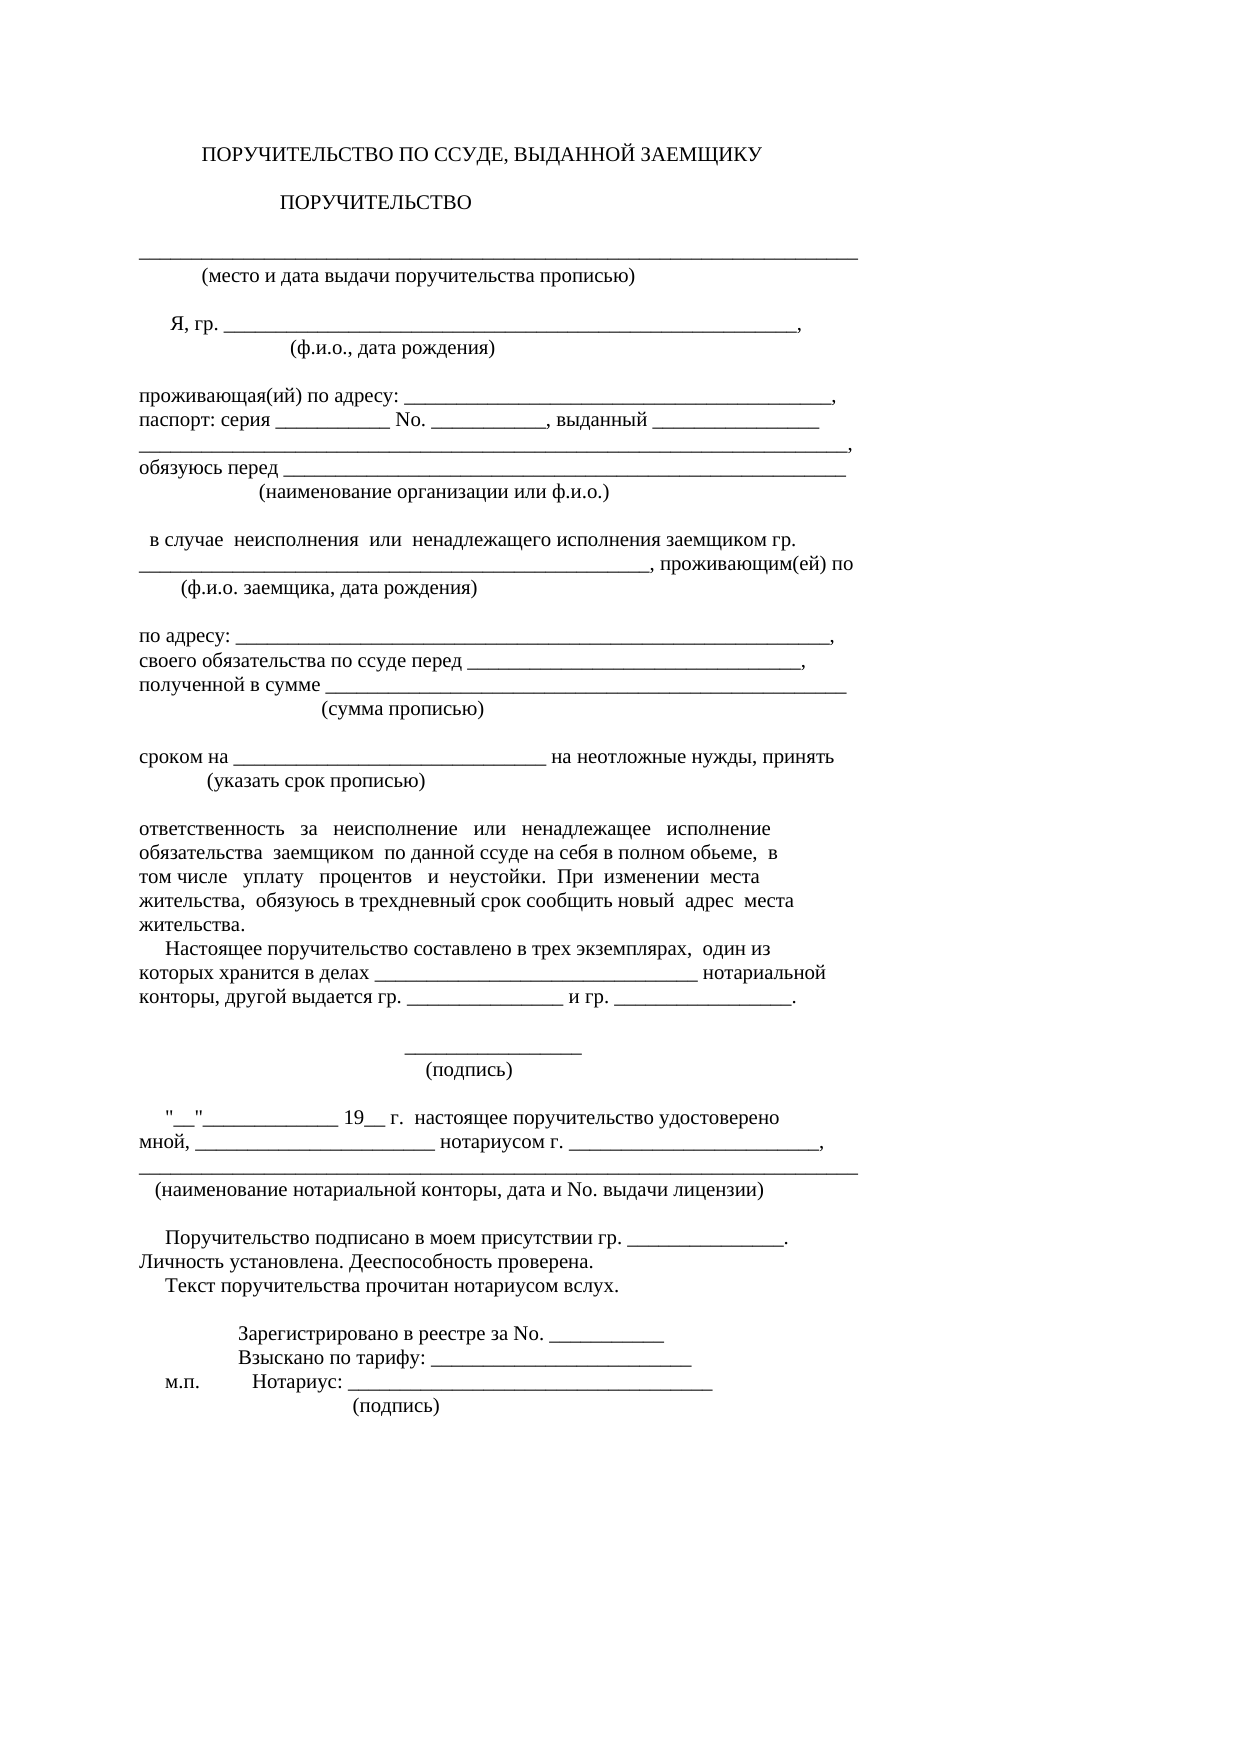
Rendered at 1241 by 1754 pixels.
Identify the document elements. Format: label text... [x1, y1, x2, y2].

text (наименование нотариальной конторы, дата и Nо. выдачи лицензии) [118, 1177, 1122, 1201]
text своего обязательства по ссуде перед ________________________________, [118, 647, 1122, 672]
text обязуюсь перед ______________________________________________________ [118, 455, 1122, 479]
text (подпись) [118, 1393, 1122, 1417]
text Я, гр. _______________________________________________________, [118, 311, 1122, 335]
text ответственность за неисполнение или ненадлежащее исполнение [118, 816, 1122, 840]
text (указать срок прописью) [118, 768, 1122, 792]
text мной, _______________________ нотариусом г. ________________________, [118, 1129, 1122, 1153]
text проживающая(ий) по адресу: _________________________________________, [118, 383, 1122, 407]
text (ф.и.о., дата рождения) [118, 335, 1122, 359]
text в случае неисполнения или ненадлежащего исполнения заемщиком гр. [118, 527, 1122, 551]
text сроком на ______________________________ на неотложные нужды, принять [118, 744, 1122, 768]
text (место и дата выдачи поручительства прописью) [118, 262, 1122, 287]
text ____________________________________________________________________, [118, 431, 1122, 455]
text ПОРУЧИТЕЛЬСТВО [118, 190, 1122, 214]
text Поручительство подписано в моем присутствии гр. _______________. [118, 1225, 1122, 1249]
text _________________________________________________, проживающим(ей) по [118, 551, 1122, 575]
text (подпись) [118, 1057, 1122, 1081]
text обязательства заемщиком по данной ссуде на себя в полном обьеме, в [118, 840, 1122, 864]
text _________________ [118, 1032, 1122, 1057]
text Настоящее поручительство составлено в трех экземплярах, один из [118, 936, 1122, 960]
text Взыскано по тарифу: _________________________ [118, 1345, 1122, 1369]
text полученной в сумме __________________________________________________ [118, 672, 1122, 696]
text _____________________________________________________________________ [118, 238, 1122, 262]
text по адресу: _________________________________________________________, [118, 623, 1122, 647]
text том числе уплату процентов и неустойки. При изменении места [118, 864, 1122, 888]
text (сумма прописью) [118, 696, 1122, 720]
text паспорт: серия ___________ Nо. ___________, выданный ________________ [118, 407, 1122, 431]
text конторы, другой выдается гр. _______________ и гр. _________________. [118, 984, 1122, 1008]
text Текст поручительства прочитан нотариусом вслух. [118, 1273, 1122, 1297]
text ПОРУЧИТЕЛЬСТВО ПО ССУДЕ, ВЫДАННОЙ ЗАЕМЩИКУ [118, 142, 1122, 166]
text (ф.и.о. заемщика, дата рождения) [118, 575, 1122, 599]
text Личность установлена. Дееспособность проверена. [118, 1249, 1122, 1273]
text которых хранится в делах _______________________________ нотариальной [118, 960, 1122, 984]
text Зарегистрировано в реестре за Nо. ___________ [118, 1321, 1122, 1345]
text (наименование организации или ф.и.о.) [118, 479, 1122, 503]
text "__"_____________ 19__ г. настоящее поручительство удостоверено [118, 1105, 1122, 1129]
text _____________________________________________________________________ [118, 1153, 1122, 1177]
text жительства, обязуюсь в трехдневный срок сообщить новый адрес места [118, 888, 1122, 912]
text м.п. Нотариус: ___________________________________ [118, 1369, 1122, 1393]
text жительства. [118, 912, 1122, 936]
